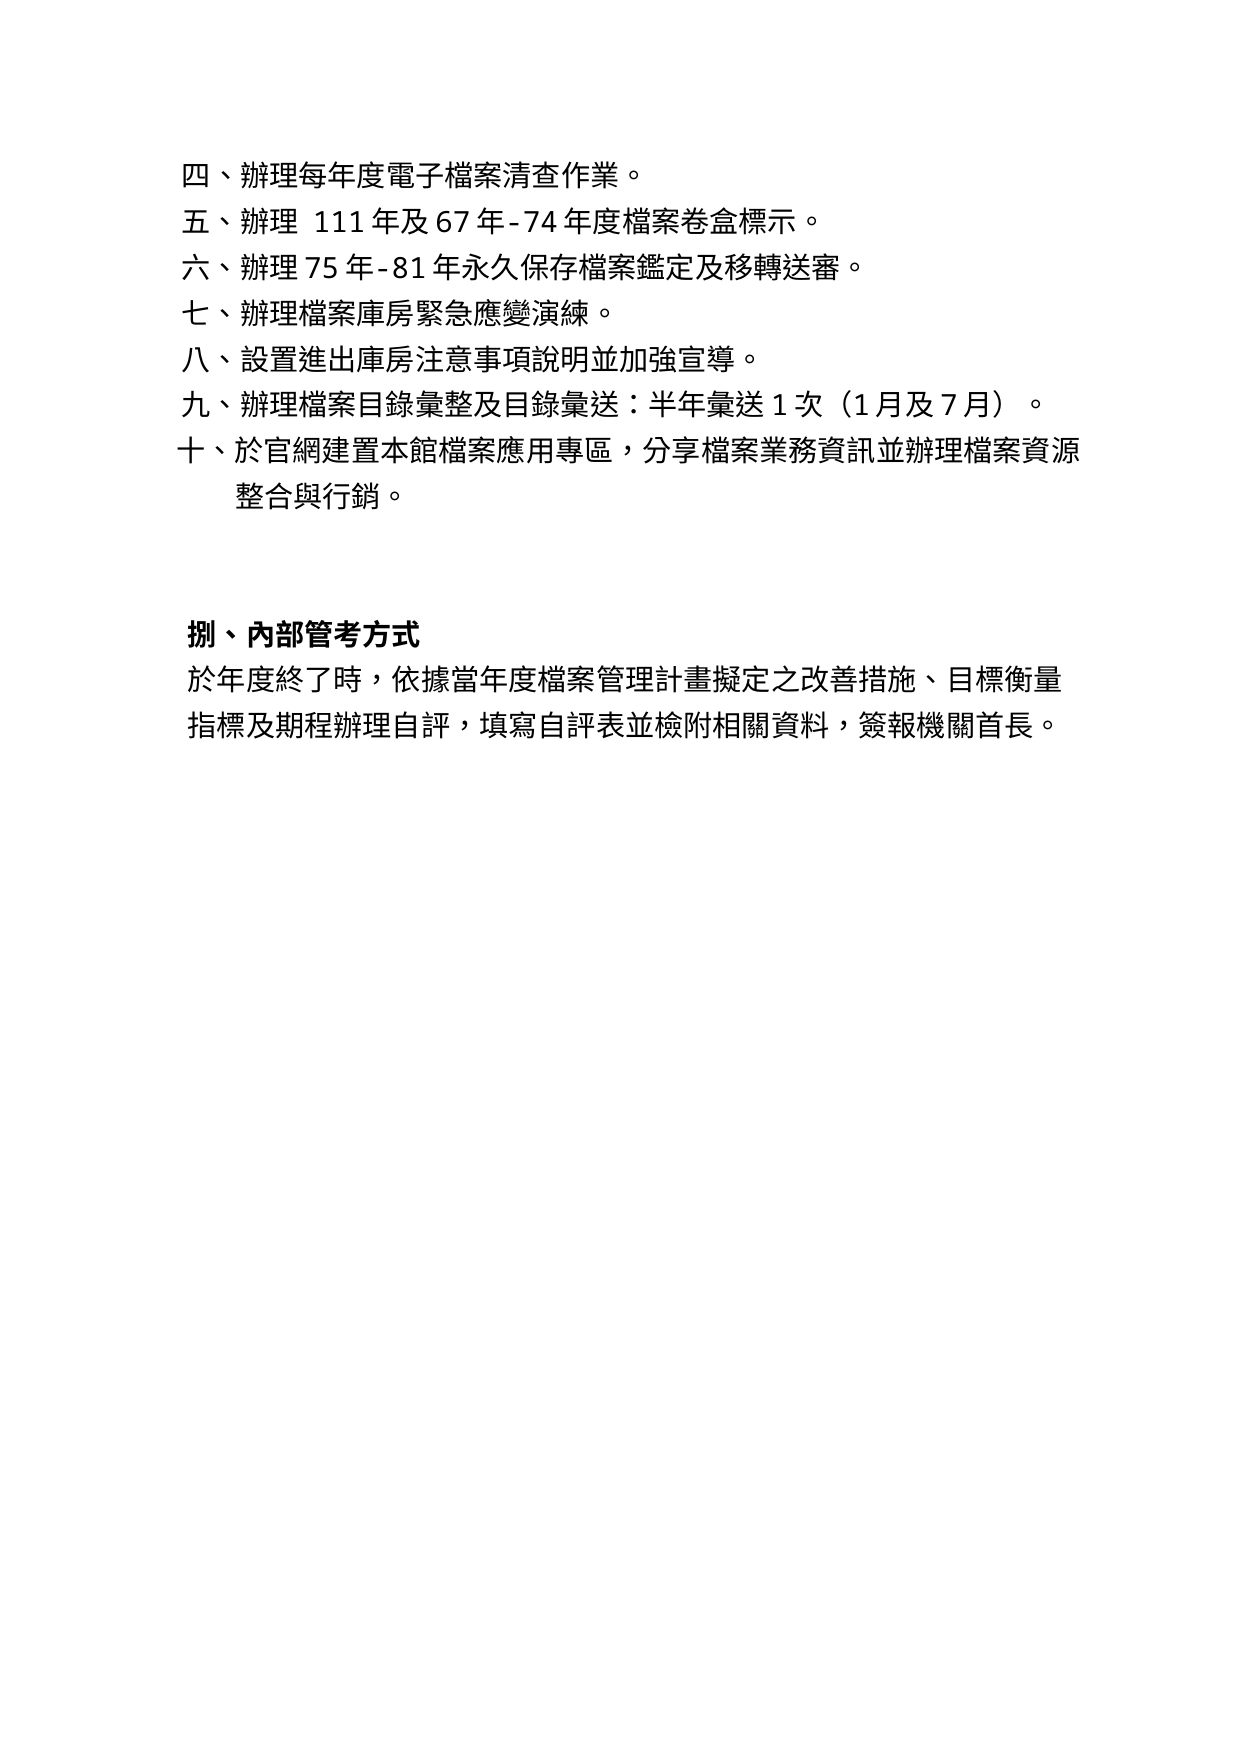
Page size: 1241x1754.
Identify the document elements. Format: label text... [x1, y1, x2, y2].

text 六、辦理75年-81年永久保存檔案鑑定及移轉送審。 [164, 242, 1091, 287]
text 七、辦理檔案庫房緊急應變演練。 [164, 287, 1091, 333]
text 九、辦理檔案目錄彙整及目錄彙送：半年彙送1次（1月及7月）。 [164, 379, 1091, 425]
text 四、辦理每年度電子檔案清查作業。 [182, 150, 1091, 196]
text 五、辦理 111年及67年-74年度檔案卷盒標示。 [164, 196, 1091, 242]
text 八、設置進出庫房注意事項說明並加強宣導。 [164, 333, 1091, 379]
text 捌、內部管考方式 [187, 608, 1091, 654]
text 於年度終了時，依據當年度檔案管理計畫擬定之改善措施、目標衡量指標及期程辦理自評，填寫自評表並檢附相關資料，簽報機關首長。 [187, 654, 1091, 746]
text 十、於官網建置本館檔案應用專區，分享檔案業務資訊並辦理檔案資源整合與行銷。 [176, 425, 1091, 517]
